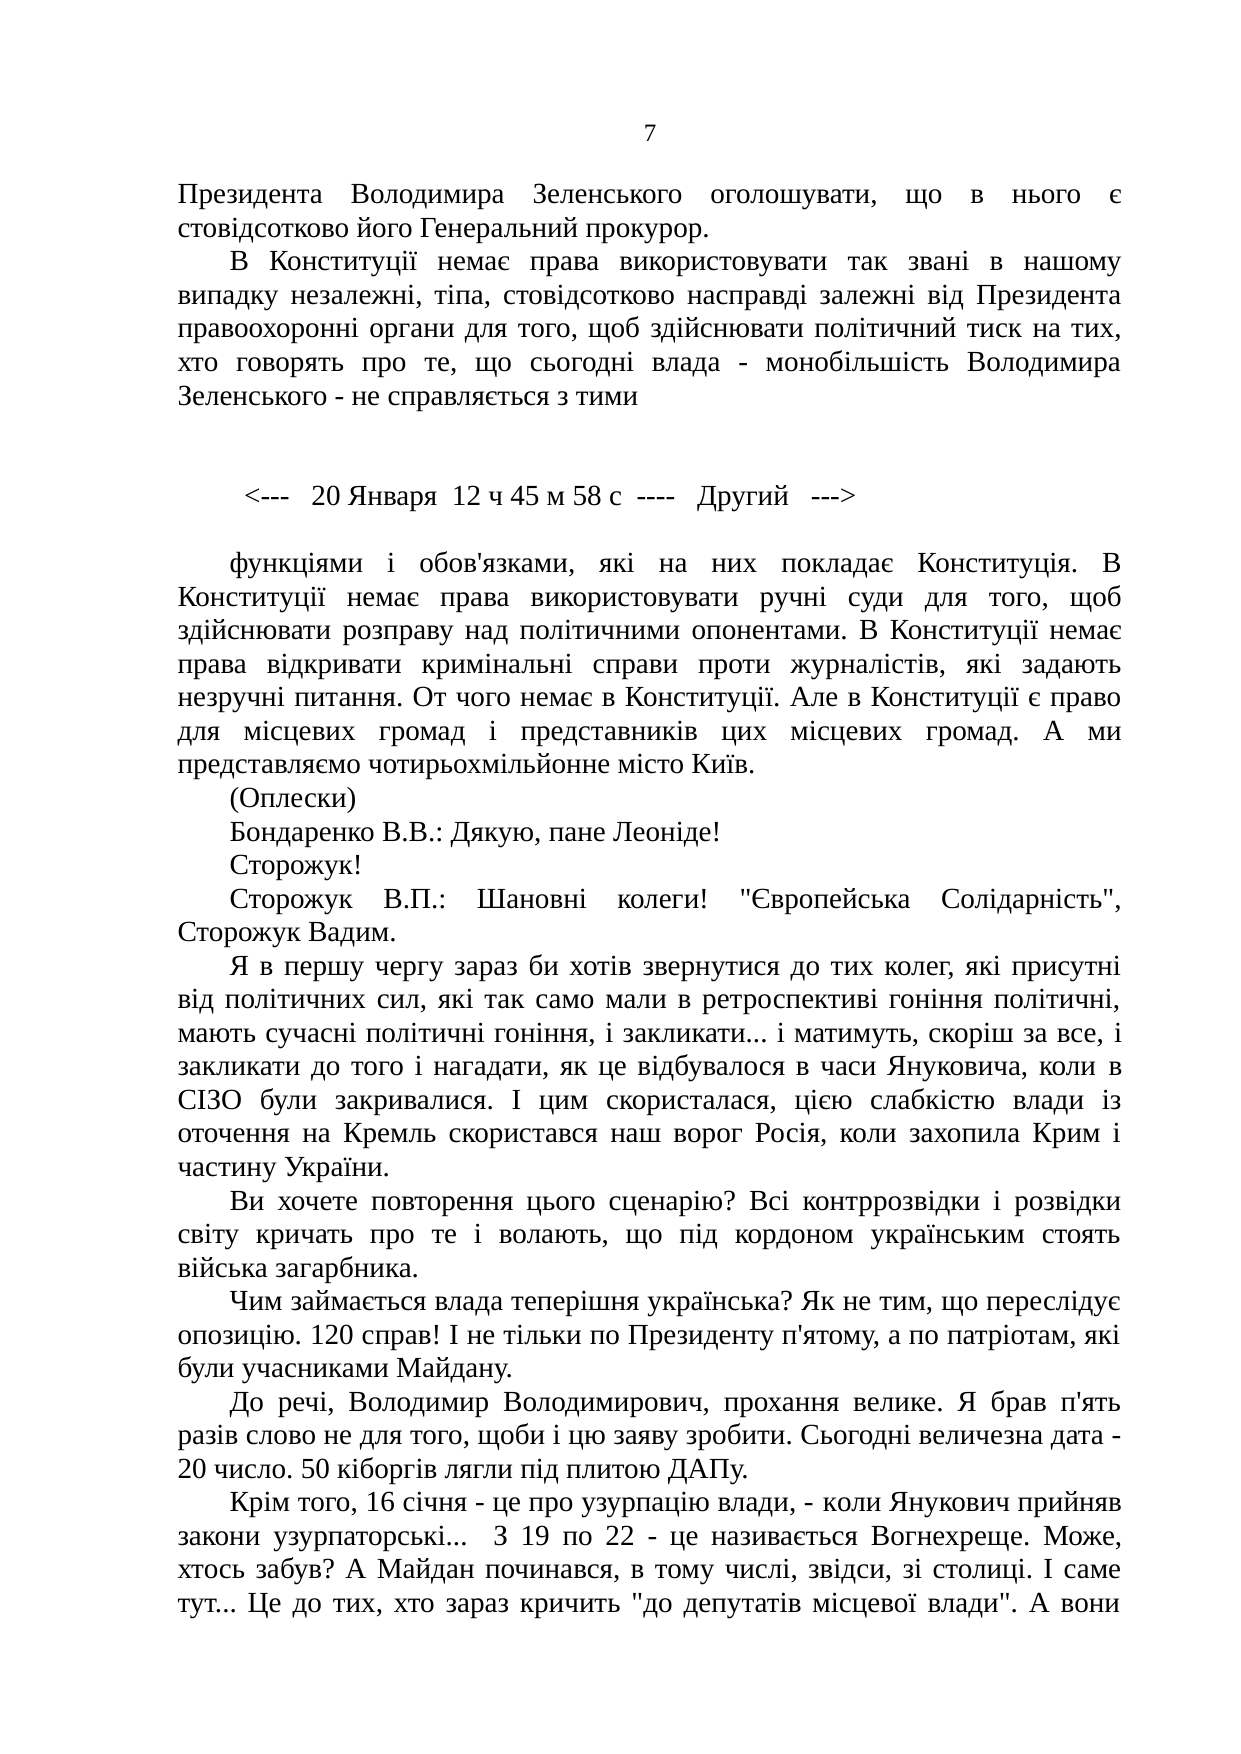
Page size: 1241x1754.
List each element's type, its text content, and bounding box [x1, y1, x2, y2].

text Сторожук! [177, 847, 1122, 881]
text (Оплески) [177, 780, 1122, 814]
text Сторожук В.П.: Шановні колеги! "Європейська Солідарність", Сторожук Вадим. [177, 881, 1122, 948]
text Чим займається влада теперішня українська? Як не тим, що переслідує опозицію. 120 справ! І не тільки по Президенту п'ятому, а по патріотам, які були учасниками Майдану. [177, 1283, 1122, 1384]
text В Конституції немає права використовувати так звані в нашому випадку незалежні, тіпа, стовідсотково насправді залежні від Президента правоохоронні органи для того, щоб здійснювати політичний тиск на тих, хто говорять про те, що сьогодні влада - монобільшість Володимира Зеленського - не справляється з тими [177, 243, 1122, 411]
text Бондаренко В.В.: Дякую, пане Леоніде! [177, 814, 1122, 847]
text Крім того, 16 січня - це про узурпацію влади, - коли Янукович прийняв закони узурпаторські... З 19 по 22 - це називається Вогнехреще. Може, хтось забув? А Майдан починався, в тому числі, звідси, зі столиці. І саме тут... Це до тих, хто зараз кричить "до депутатів місцевої влади". А вони [177, 1484, 1122, 1619]
text Я в першу чергу зараз би хотів звернутися до тих колег, які присутні від політичних сил, які так само мали в ретроспективі гоніння політичні, мають сучасні політичні гоніння, і закликати... і матимуть, скоріш за все, і закликати до того і нагадати, як це відбувалося в часи Януковича, коли в СІЗО були закривалися. І цим скористалася, цією слабкістю влади із оточення на Кремль скористався наш ворог Росія, коли захопила Крим і частину України. [177, 948, 1122, 1183]
text Президента Володимира Зеленського оголошувати, що в нього є стовідсотково його Генеральний прокурор. [177, 176, 1122, 243]
text Ви хочете повторення цього сценарію? Всі контррозвідки і розвідки світу кричать про те і волають, що під кордоном українським стоять війська загарбника. [177, 1183, 1122, 1283]
text До речі, Володимир Володимирович, прохання велике. Я брав п'ять разів слово не для того, щоби і цю заяву зробити. Сьогодні величезна дата - 20 число. 50 кіборгів лягли під плитою ДАПу. [177, 1384, 1122, 1484]
text <--- 20 Января 12 ч 45 м 58 с ---- Другий ---> [177, 478, 1122, 512]
text функціями і обов'язками, які на них покладає Конституція. В Конституції немає права використовувати ручні суди для того, щоб здійснювати розправу над політичними опонентами. В Конституції немає права відкривати кримінальні справи проти журналістів, які задають незручні питання. От чого немає в Конституції. Але в Конституції є право для місцевих громад і представників цих місцевих громад. А ми представляємо чотирьохмільйонне місто Київ. [177, 545, 1122, 780]
